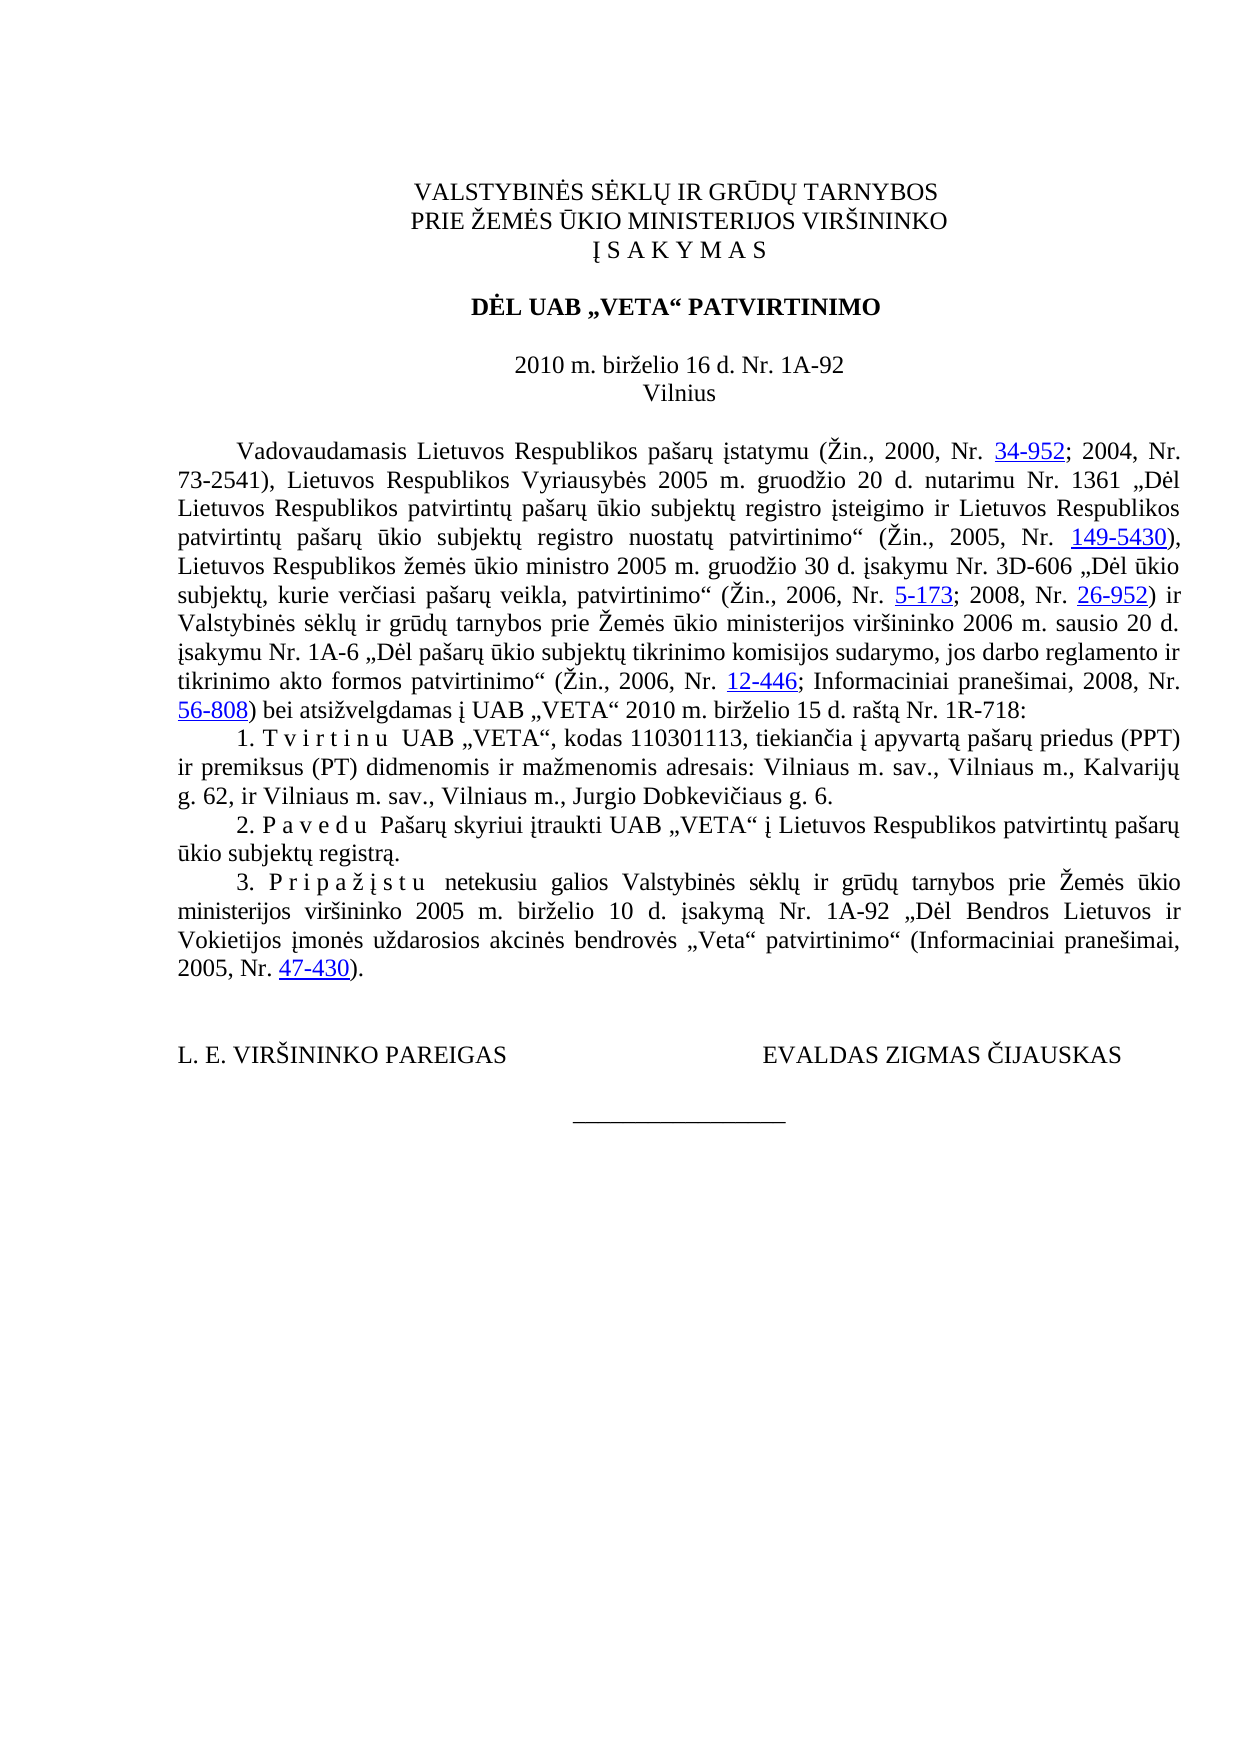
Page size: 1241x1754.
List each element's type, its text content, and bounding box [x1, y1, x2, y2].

text Vadovaudamasis Lietuvos Respublikos pašarų įstatymu (Žin., 2000, Nr. 34-952; 2004, Nr. 73-2541), Lietuvos Respublikos Vyriausybės 2005 m. gruodžio 20 d. nutarimu Nr. 1361 „Dėl Lietuvos Respublikos patvirtintų pašarų ūkio subjektų registro įsteigimo ir Lietuvos Respublikos patvirtintų pašarų ūkio subjektų registro nuostatų patvirtinimo“ (Žin., 2005, Nr. 149-5430), Lietuvos Respublikos žemės ūkio ministro 2005 m. gruodžio 30 d. įsakymu Nr. 3D-606 „Dėl ūkio subjektų, kurie verčiasi pašarų veikla, patvirtinimo“ (Žin., 2006, Nr. 5-173; 2008, Nr. 26-952) ir Valstybinės sėklų ir grūdų tarnybos prie Žemės ūkio ministerijos viršininko 2006 m. sausio 20 d. įsakymu Nr. 1A-6 „Dėl pašarų ūkio subjektų tikrinimo komisijos sudarymo, jos darbo reglamento ir tikrinimo akto formos patvirtinimo“ (Žin., 2006, Nr. 12-446; Informaciniai pranešimai, 2008, Nr. 56-808) bei atsižvelgdamas į UAB „VETA“ 2010 m. birželio 15 d. raštą Nr. 1R-718: [177, 436, 1181, 723]
text DĖL UAB „VETA“ PATVIRTINIMO [177, 292, 1181, 321]
text VALSTYBINĖS SĖKLŲ IR GRŪDŲ TARNYBOS PRIE ŽEMĖS ŪKIO MINISTERIJOS VIRŠININKO [177, 177, 1181, 235]
text 2. Pavedu Pašarų skyriui įtraukti UAB „VETA“ į Lietuvos Respublikos patvirtintų pašarų ūkio subjektų registrą. [177, 810, 1181, 867]
text ĮSAKYMAS [177, 235, 1181, 263]
text _________________ [177, 1097, 1181, 1126]
text 3. Pripažįstu netekusiu galios Valstybinės sėklų ir grūdų tarnybos prie Žemės ūkio ministerijos viršininko 2005 m. birželio 10 d. įsakymą Nr. 1A-92 „Dėl Bendros Lietuvos ir Vokietijos įmonės uždarosios akcinės bendrovės „Veta“ patvirtinimo“ (Informaciniai pranešimai, 2005, Nr. 47-430). [177, 867, 1181, 982]
text L. e. viršininko pareigas Evaldas Zigmas Čijauskas [177, 1040, 1181, 1068]
text 2010 m. birželio 16 d. Nr. 1A-92 [177, 350, 1181, 378]
text 1. Tvirtinu UAB „VETA“, kodas 110301113, tiekiančia į apyvartą pašarų priedus (PPT) ir premiksus (PT) didmenomis ir mažmenomis adresais: Vilniaus m. sav., Vilniaus m., Kalvarijų g. 62, ir Vilniaus m. sav., Vilniaus m., Jurgio Dobkevičiaus g. 6. [177, 723, 1181, 810]
text Vilnius [177, 378, 1181, 407]
